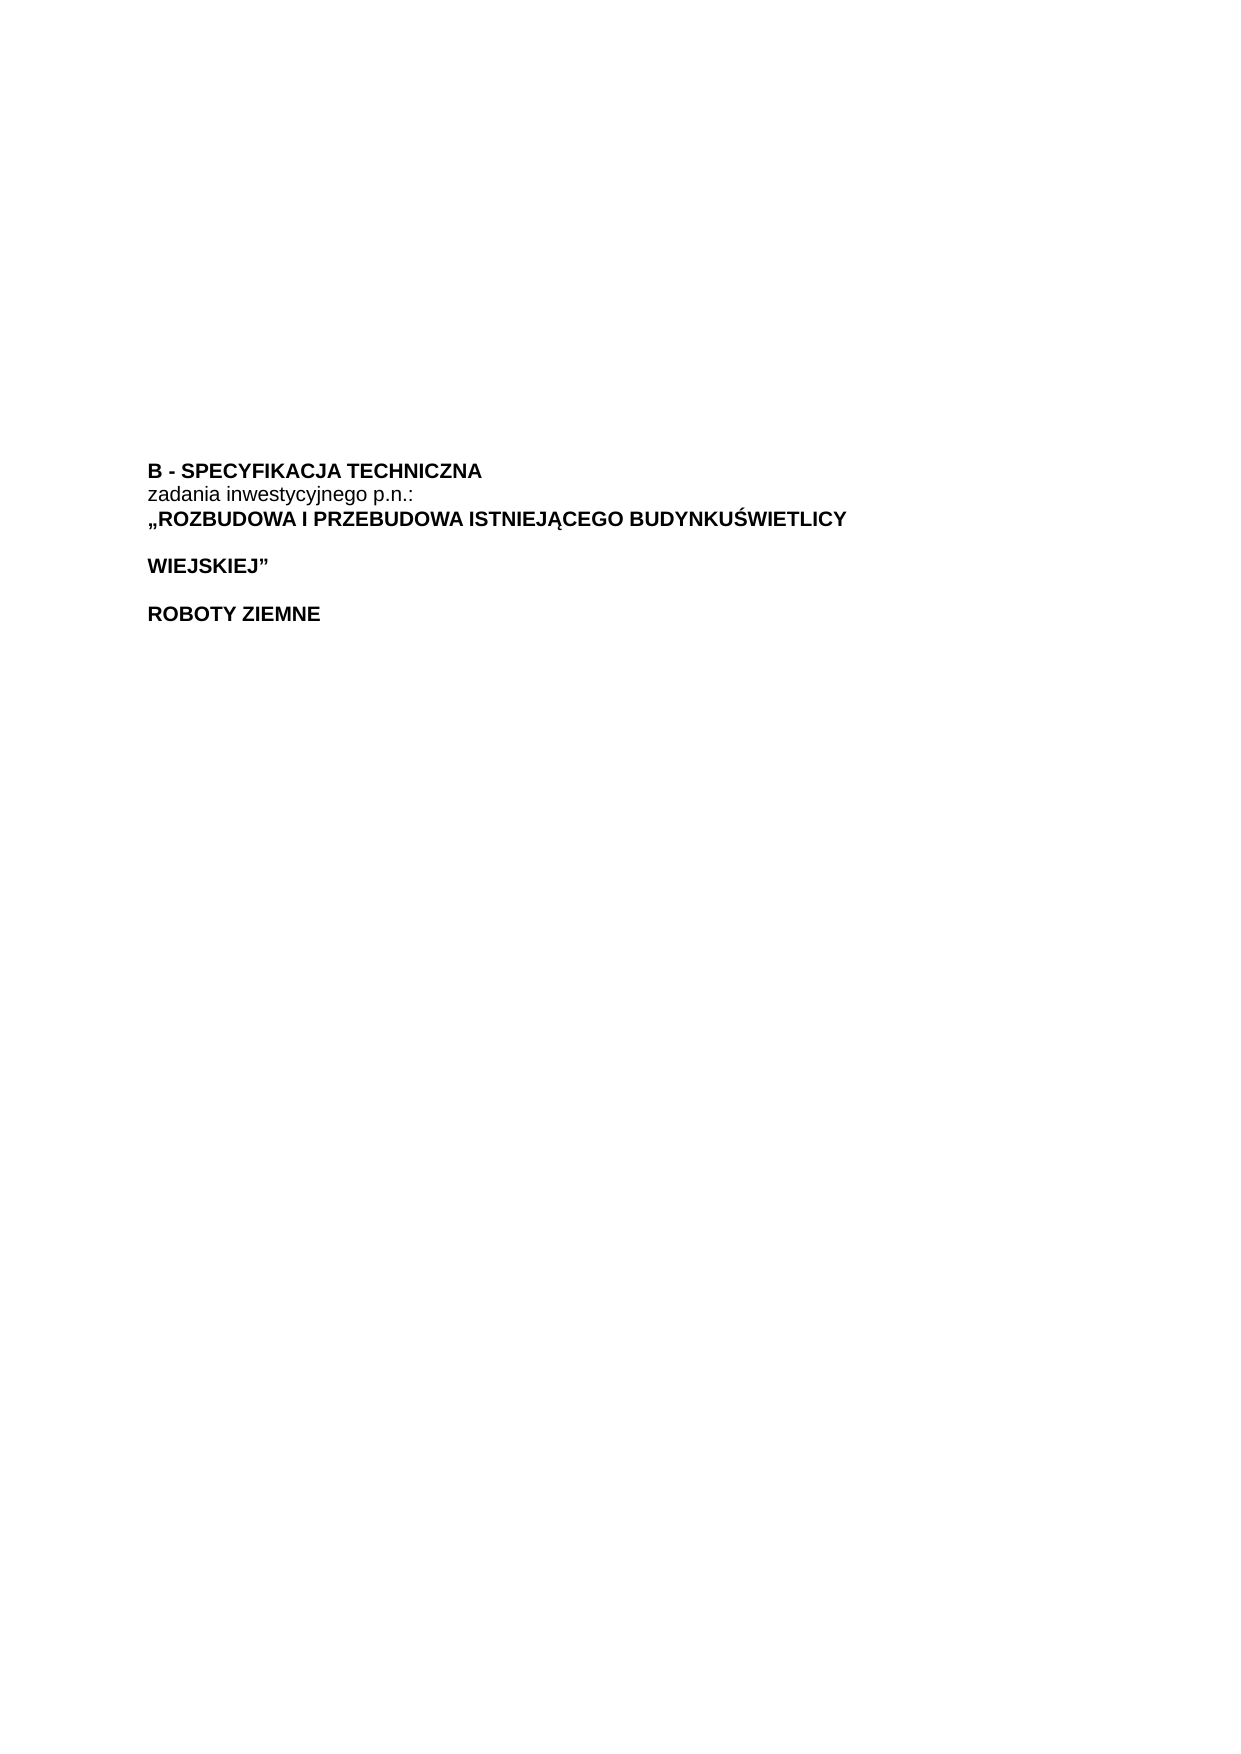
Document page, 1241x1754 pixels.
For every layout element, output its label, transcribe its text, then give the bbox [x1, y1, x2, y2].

text zadania inwestycyjnego p.n.: [147, 483, 1105, 507]
subtitle „ROZBUDOWA I PRZEBUDOWA ISTNIEJĄCEGO BUDYNKUŚWIETLICY WIEJSKIEJ” [147, 507, 854, 578]
subtitle ROBOTY ZIEMNE [147, 601, 854, 625]
subtitle B - SPECYFIKACJA TECHNICZNA [147, 458, 1105, 482]
